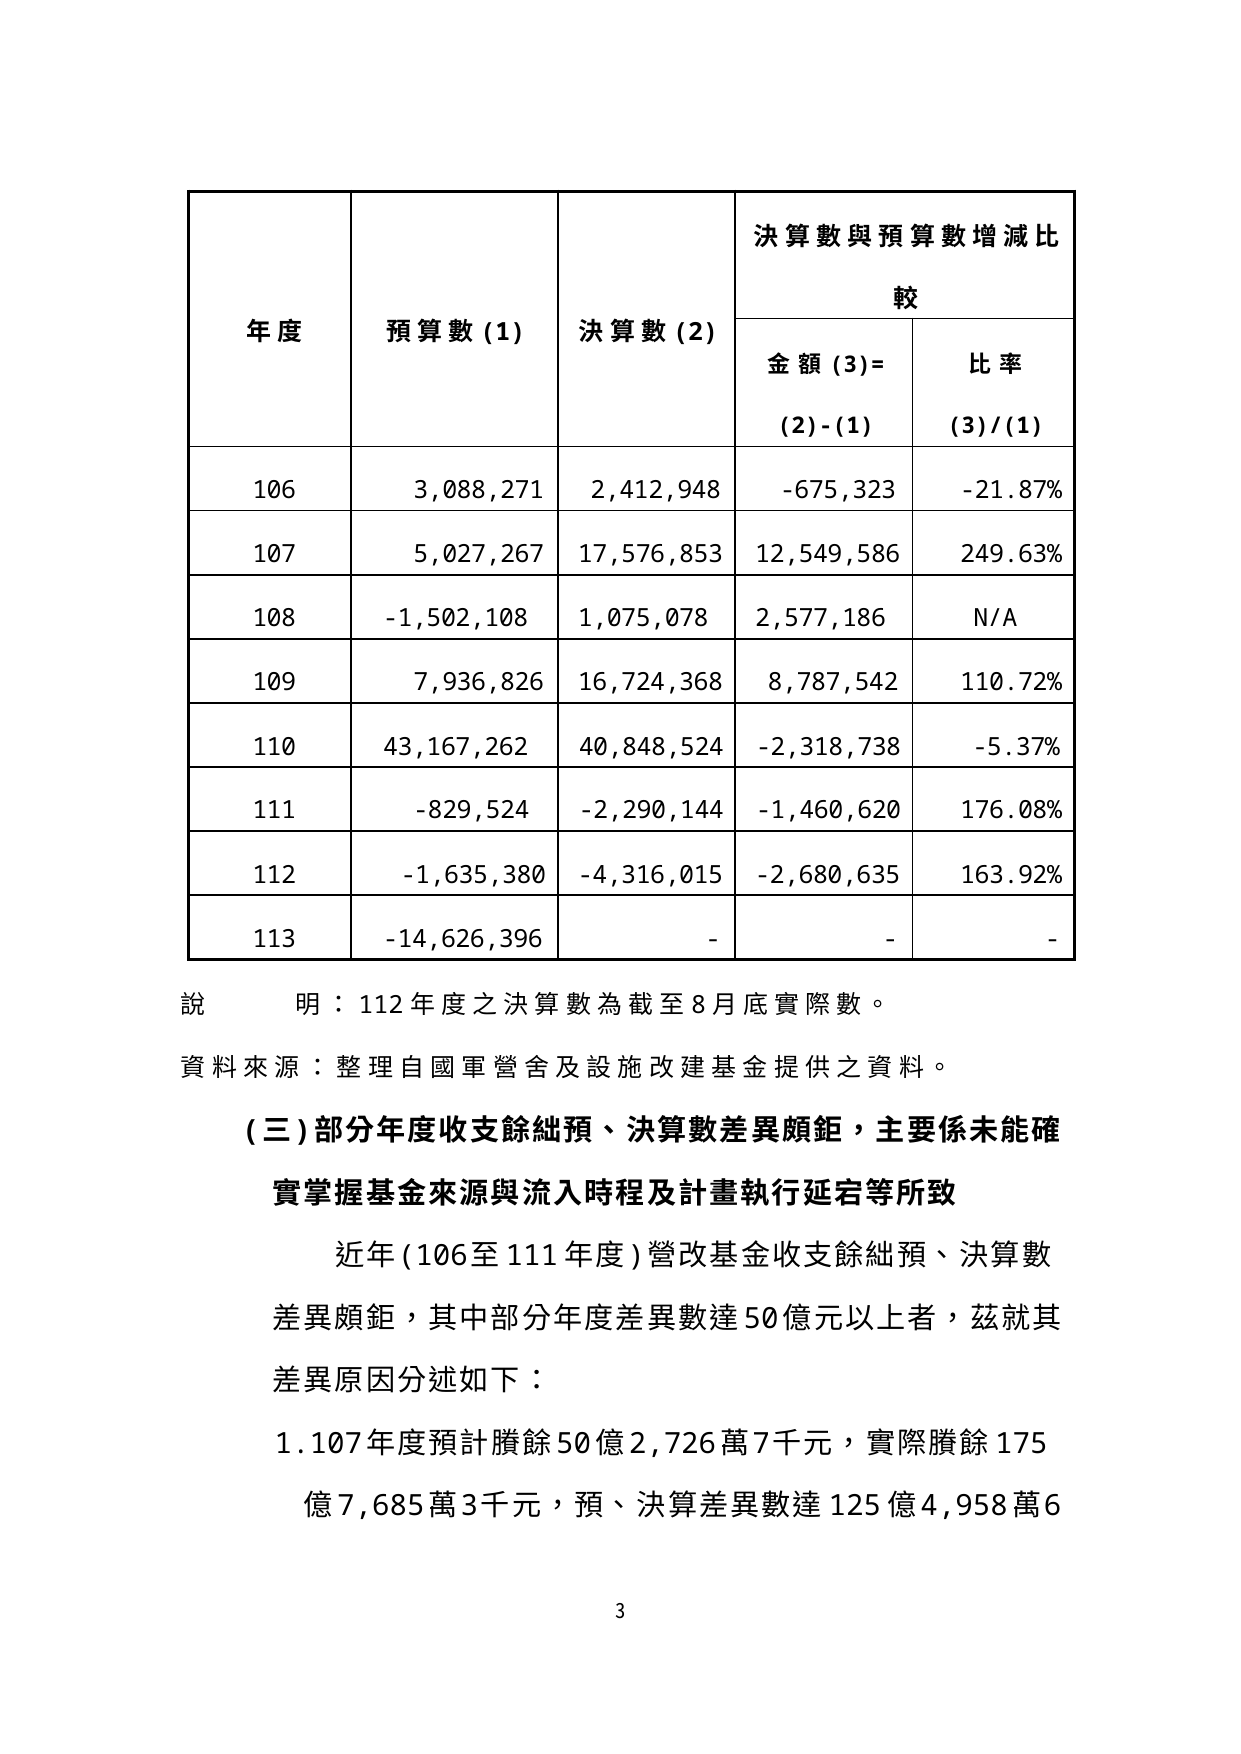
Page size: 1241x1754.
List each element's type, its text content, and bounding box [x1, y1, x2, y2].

table_cell 109 [190, 640, 350, 702]
table_cell 17,576,853 [559, 511, 734, 574]
table_cell 111 [190, 768, 350, 830]
table_cell 176.08% [913, 768, 1073, 830]
table_cell -1,502,108 [352, 576, 557, 638]
table_cell 3,088,271 [352, 447, 557, 510]
table_cell 249.63% [913, 511, 1073, 574]
table_cell -2,290,144 [559, 768, 734, 830]
table_cell 108 [190, 576, 350, 638]
table_cell -2,318,738 [736, 704, 912, 766]
table_cell 8,787,542 [736, 640, 912, 702]
table_cell - [559, 896, 734, 958]
table_cell -4,316,015 [559, 832, 734, 894]
table_cell -14,626,396 [352, 896, 557, 958]
table_cell 163.92% [913, 832, 1073, 894]
text 資料來源：整理自國軍營舍及設施改建基金提供之資料。 [177, 1024, 1063, 1086]
table_cell 107 [190, 511, 350, 574]
table_cell 110 [190, 704, 350, 766]
table_cell 2,412,948 [559, 447, 734, 510]
text 近年(106至111年度)營改基金收支餘絀預、決算數差異頗鉅，其中部分年度差異數達50億元以上者，茲就其差異原因分述如下： [266, 1211, 1063, 1399]
table_cell 43,167,262 [352, 704, 557, 766]
table_cell 2,577,186 [736, 576, 912, 638]
table_cell 金額(3)= (2)-(1) [736, 319, 912, 446]
table_cell 5,027,267 [352, 511, 557, 574]
table_cell -2,680,635 [736, 832, 912, 894]
table_header 決算數(2) [559, 193, 734, 446]
text (三)部分年度收支餘絀預、決算數差異頗鉅，主要係未能確實掌握基金來源與流入時程及計畫執行延宕等所致 [236, 1086, 1063, 1211]
table_cell 106 [190, 447, 350, 510]
table_cell N/A [913, 576, 1073, 638]
table_cell 40,848,524 [559, 704, 734, 766]
table_cell -5.37% [913, 704, 1073, 766]
table_cell 12,549,586 [736, 511, 912, 574]
table_cell -1,635,380 [352, 832, 557, 894]
text 說 明：112年度之決算數為截至8月底實際數。 [177, 961, 1092, 1024]
table_cell - [913, 896, 1073, 958]
table_cell 113 [190, 896, 350, 958]
table_cell -675,323 [736, 447, 912, 510]
table_cell -21.87% [913, 447, 1073, 510]
table_cell - [736, 896, 912, 958]
table_header 預算數(1) [352, 193, 557, 446]
table_cell 1,075,078 [559, 576, 734, 638]
table_cell 7,936,826 [352, 640, 557, 702]
table_header 年度 [190, 193, 350, 446]
table_cell -1,460,620 [736, 768, 912, 830]
table_cell 比率 (3)/(1) [913, 319, 1073, 446]
table_cell -829,524 [352, 768, 557, 830]
table_header 決算數與預算數增減比較 [736, 193, 1073, 318]
table_cell 110.72% [913, 640, 1073, 702]
table_cell 16,724,368 [559, 640, 734, 702]
text 1.107年度預計賸餘50億2,726萬7千元，實際賸餘175億7,685萬3千元，預、決算差異數達125億4,958萬6千元，主要係空軍官兵活動中心地上權標脫等因素影響，致本期賸餘實際數較預算數大幅增加。 [266, 1399, 1063, 1524]
table_cell 112 [190, 832, 350, 894]
